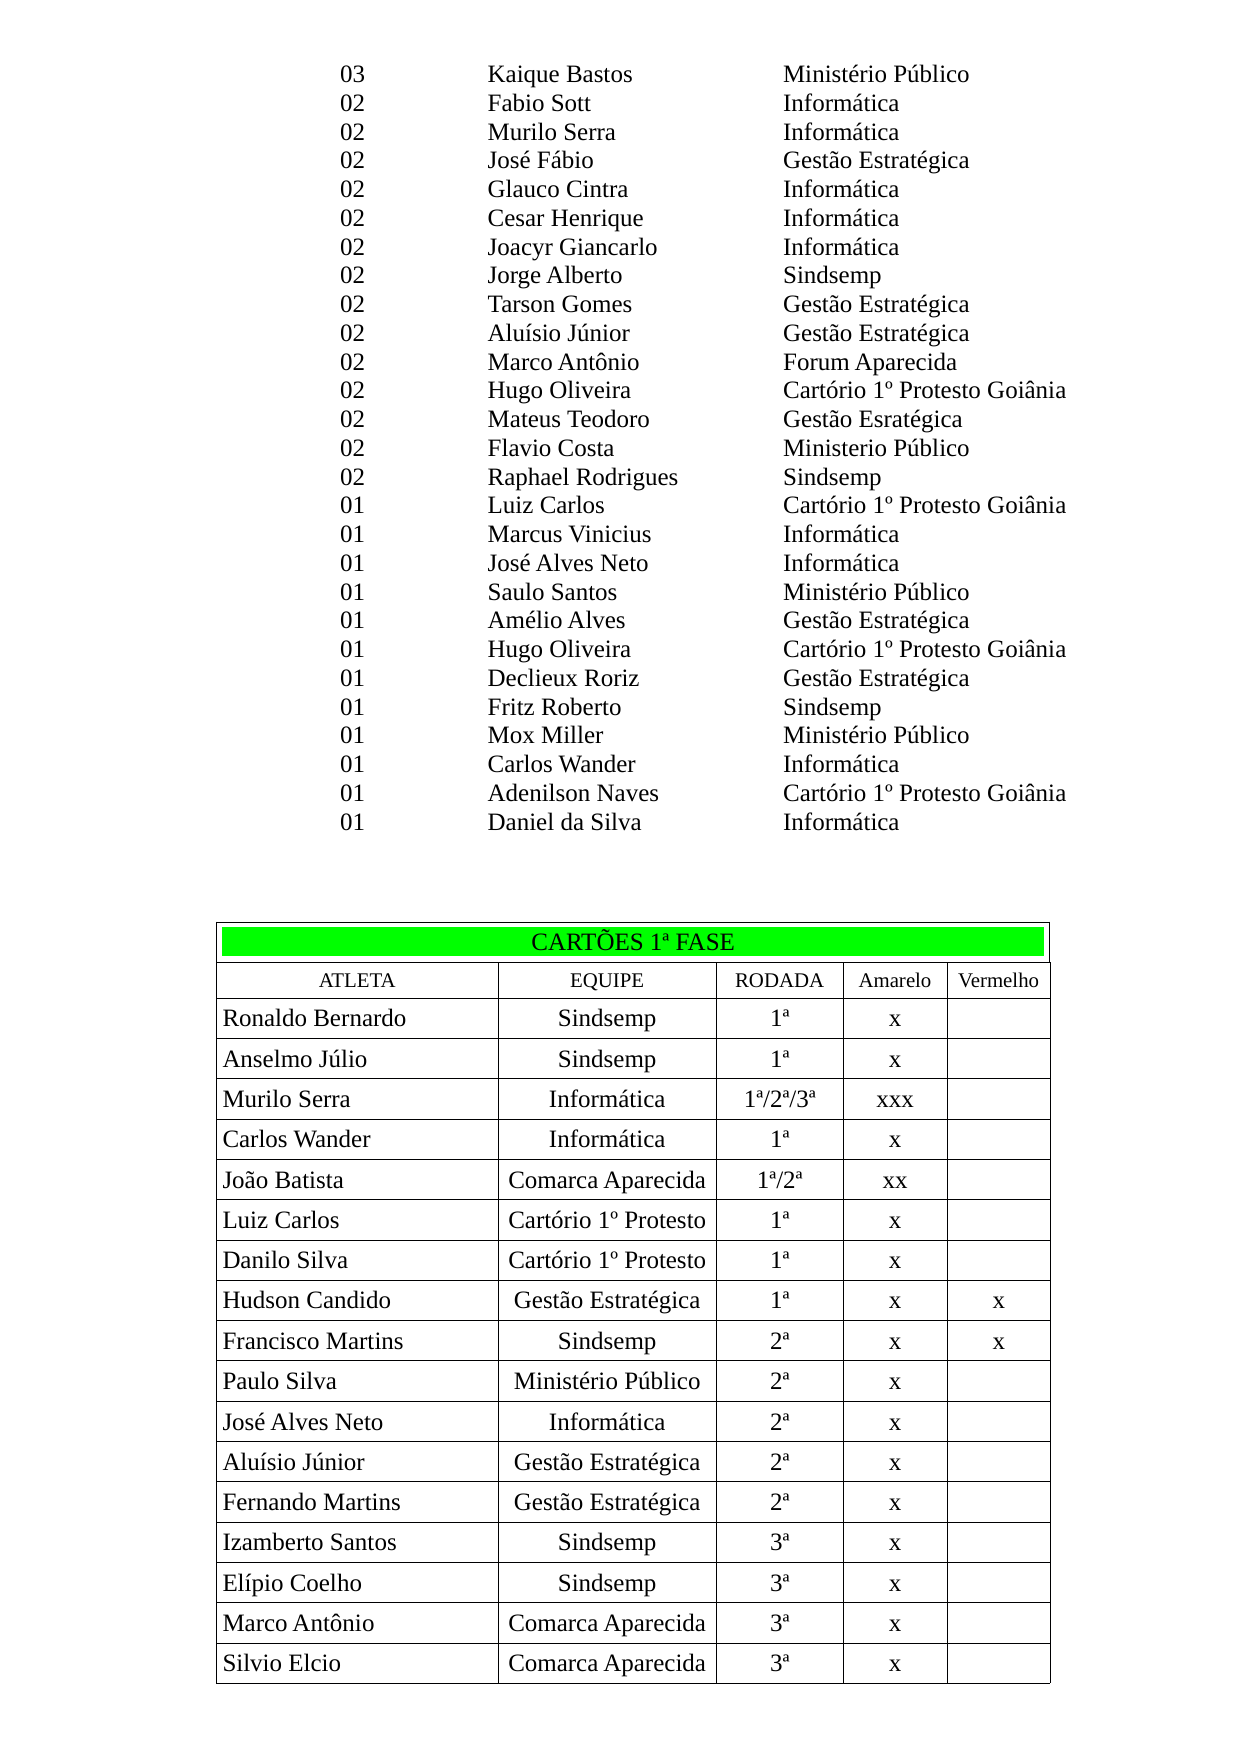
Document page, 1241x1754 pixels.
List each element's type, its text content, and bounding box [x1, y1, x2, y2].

table_header ATLETA [217, 963, 498, 998]
table_cell Cartório 1º Protesto [499, 1200, 716, 1239]
table_cell Carlos Wander [217, 1120, 498, 1159]
table_cell Cartório 1º Protesto [499, 1241, 716, 1280]
table_cell Ronaldo Bernardo [217, 999, 498, 1038]
table_header RODADA [717, 963, 843, 998]
text 01 Adenilson Naves Cartório 1º Protesto Goiânia [118, 778, 1122, 807]
text 01 Carlos Wander Informática [118, 749, 1122, 778]
table_cell x [844, 1523, 947, 1562]
table_cell Francisco Martins [217, 1321, 498, 1360]
text 01 Amélio Alves Gestão Estratégica [118, 605, 1122, 634]
text 03 Kaique Bastos Ministério Público [118, 59, 1122, 88]
table_cell 1ª [717, 1200, 843, 1239]
text 02 Fabio Sott Informática [118, 88, 1122, 117]
table_cell Fernando Martins [217, 1482, 498, 1522]
text 01 Daniel da Silva Informática [118, 807, 1122, 835]
table_cell xx [844, 1160, 947, 1199]
table_cell x [948, 1281, 1050, 1320]
table_cell Comarca Aparecida [499, 1603, 716, 1643]
table_cell x [844, 999, 947, 1038]
table_cell Anselmo Júlio [217, 1039, 498, 1078]
text 02 Cesar Henrique Informática [118, 203, 1122, 232]
table_cell x [844, 1644, 947, 1683]
table_cell João Batista [217, 1160, 498, 1199]
table_cell Marco Antônio [217, 1603, 498, 1643]
table_cell x [844, 1603, 947, 1643]
text 02 Mateus Teodoro Gestão Esratégica [266, 404, 1122, 433]
table_cell Hudson Candido [217, 1281, 498, 1320]
table_cell Gestão Estratégica [499, 1482, 716, 1522]
table_cell 2ª [717, 1361, 843, 1401]
text 02 Flavio Costa Ministerio Público [266, 433, 1122, 462]
table_cell x [844, 1281, 947, 1320]
table_cell 3ª [717, 1603, 843, 1643]
table_cell Aluísio Júnior [217, 1442, 498, 1481]
table_cell José Alves Neto [217, 1402, 498, 1441]
table_cell 2ª [717, 1442, 843, 1481]
text 02 José Fábio Gestão Estratégica [118, 145, 1122, 174]
table_cell Informática [499, 1120, 716, 1159]
table_cell [948, 1644, 1050, 1683]
table_cell Silvio Elcio [217, 1644, 498, 1683]
table_cell Paulo Silva [217, 1361, 498, 1401]
table_cell Gestão Estratégica [499, 1281, 716, 1320]
text 02 Joacyr Giancarlo Informática [118, 232, 1122, 260]
table_cell x [844, 1241, 947, 1280]
table_cell Ministério Público [499, 1361, 716, 1401]
text 01 José Alves Neto Informática 01 Saulo Santos Ministério Público [118, 548, 1122, 605]
table_cell x [844, 1321, 947, 1360]
table_cell 1ª/2ª/3ª [717, 1079, 843, 1118]
table_cell [948, 1160, 1050, 1199]
table_cell [948, 1361, 1050, 1401]
table_header Vermelho [948, 963, 1050, 998]
table_cell 3ª [717, 1563, 843, 1602]
table_cell Sindsemp [499, 1039, 716, 1078]
table_cell x [844, 1361, 947, 1401]
table_cell [948, 1200, 1050, 1239]
text 01 Luiz Carlos Cartório 1º Protesto Goiânia [266, 490, 1122, 519]
table_cell Luiz Carlos [217, 1200, 498, 1239]
table_cell [948, 1523, 1050, 1562]
table_cell 1ª [717, 1241, 843, 1280]
table_cell Informática [499, 1079, 716, 1118]
text 01 Declieux Roriz Gestão Estratégica [118, 663, 1122, 692]
table_cell xxx [844, 1079, 947, 1118]
table_cell [948, 1442, 1050, 1481]
table_cell 1ª/2ª [717, 1160, 843, 1199]
table_cell Izamberto Santos [217, 1523, 498, 1562]
table_cell x [844, 1120, 947, 1159]
table_cell [948, 1402, 1050, 1441]
table_cell [948, 1603, 1050, 1643]
text 02 Aluísio Júnior Gestão Estratégica [118, 318, 1122, 347]
text 02 Raphael Rodrigues Sindsemp [266, 462, 1122, 490]
table_cell [948, 1563, 1050, 1602]
table_cell 2ª [717, 1482, 843, 1522]
table_cell x [844, 1442, 947, 1481]
table_cell [948, 1039, 1050, 1078]
text 02 Murilo Serra Informática [118, 117, 1122, 145]
table_header CARTÕES 1ª FASE [217, 923, 1049, 962]
text 02 Glauco Cintra Informática [118, 174, 1122, 203]
table_cell Informática [499, 1402, 716, 1441]
table_cell Sindsemp [499, 1563, 716, 1602]
text 02 Hugo Oliveira Cartório 1º Protesto Goiânia [266, 375, 1122, 404]
table_cell x [844, 1563, 947, 1602]
table_cell x [844, 1482, 947, 1522]
table_cell 1ª [717, 1281, 843, 1320]
table_cell x [844, 1402, 947, 1441]
table_cell [948, 1241, 1050, 1280]
table_cell x [948, 1321, 1050, 1360]
table_cell Comarca Aparecida [499, 1160, 716, 1199]
table_cell [948, 1482, 1050, 1522]
table_cell Sindsemp [499, 999, 716, 1038]
table_header EQUIPE [499, 963, 716, 998]
table_cell Gestão Estratégica [499, 1442, 716, 1481]
table_cell Murilo Serra [217, 1079, 498, 1118]
text 02 Tarson Gomes Gestão Estratégica [118, 289, 1122, 318]
table_header Amarelo [844, 963, 947, 998]
table_cell x [844, 1039, 947, 1078]
table_cell [948, 999, 1050, 1038]
table_cell [948, 1079, 1050, 1118]
text 01 Hugo Oliveira Cartório 1º Protesto Goiânia [118, 634, 1122, 663]
table_cell 2ª [717, 1402, 843, 1441]
text 01 Fritz Roberto Sindsemp 01 Mox Miller Ministério Público [118, 692, 1122, 749]
table_cell Sindsemp [499, 1523, 716, 1562]
text 02 Marco Antônio Forum Aparecida [118, 347, 1122, 375]
table_cell 1ª [717, 1120, 843, 1159]
text 01 Marcus Vinicius Informática [266, 519, 1122, 548]
table_cell Sindsemp [499, 1321, 716, 1360]
table_cell Danilo Silva [217, 1241, 498, 1280]
table_cell Elípio Coelho [217, 1563, 498, 1602]
table_cell 1ª [717, 999, 843, 1038]
table_cell 3ª [717, 1523, 843, 1562]
table_cell x [844, 1200, 947, 1239]
table_cell 2ª [717, 1321, 843, 1360]
table_cell [948, 1120, 1050, 1159]
text 02 Jorge Alberto Sindsemp [118, 260, 1122, 289]
table_cell Comarca Aparecida [499, 1644, 716, 1683]
table_cell 3ª [717, 1644, 843, 1683]
table_cell 1ª [717, 1039, 843, 1078]
